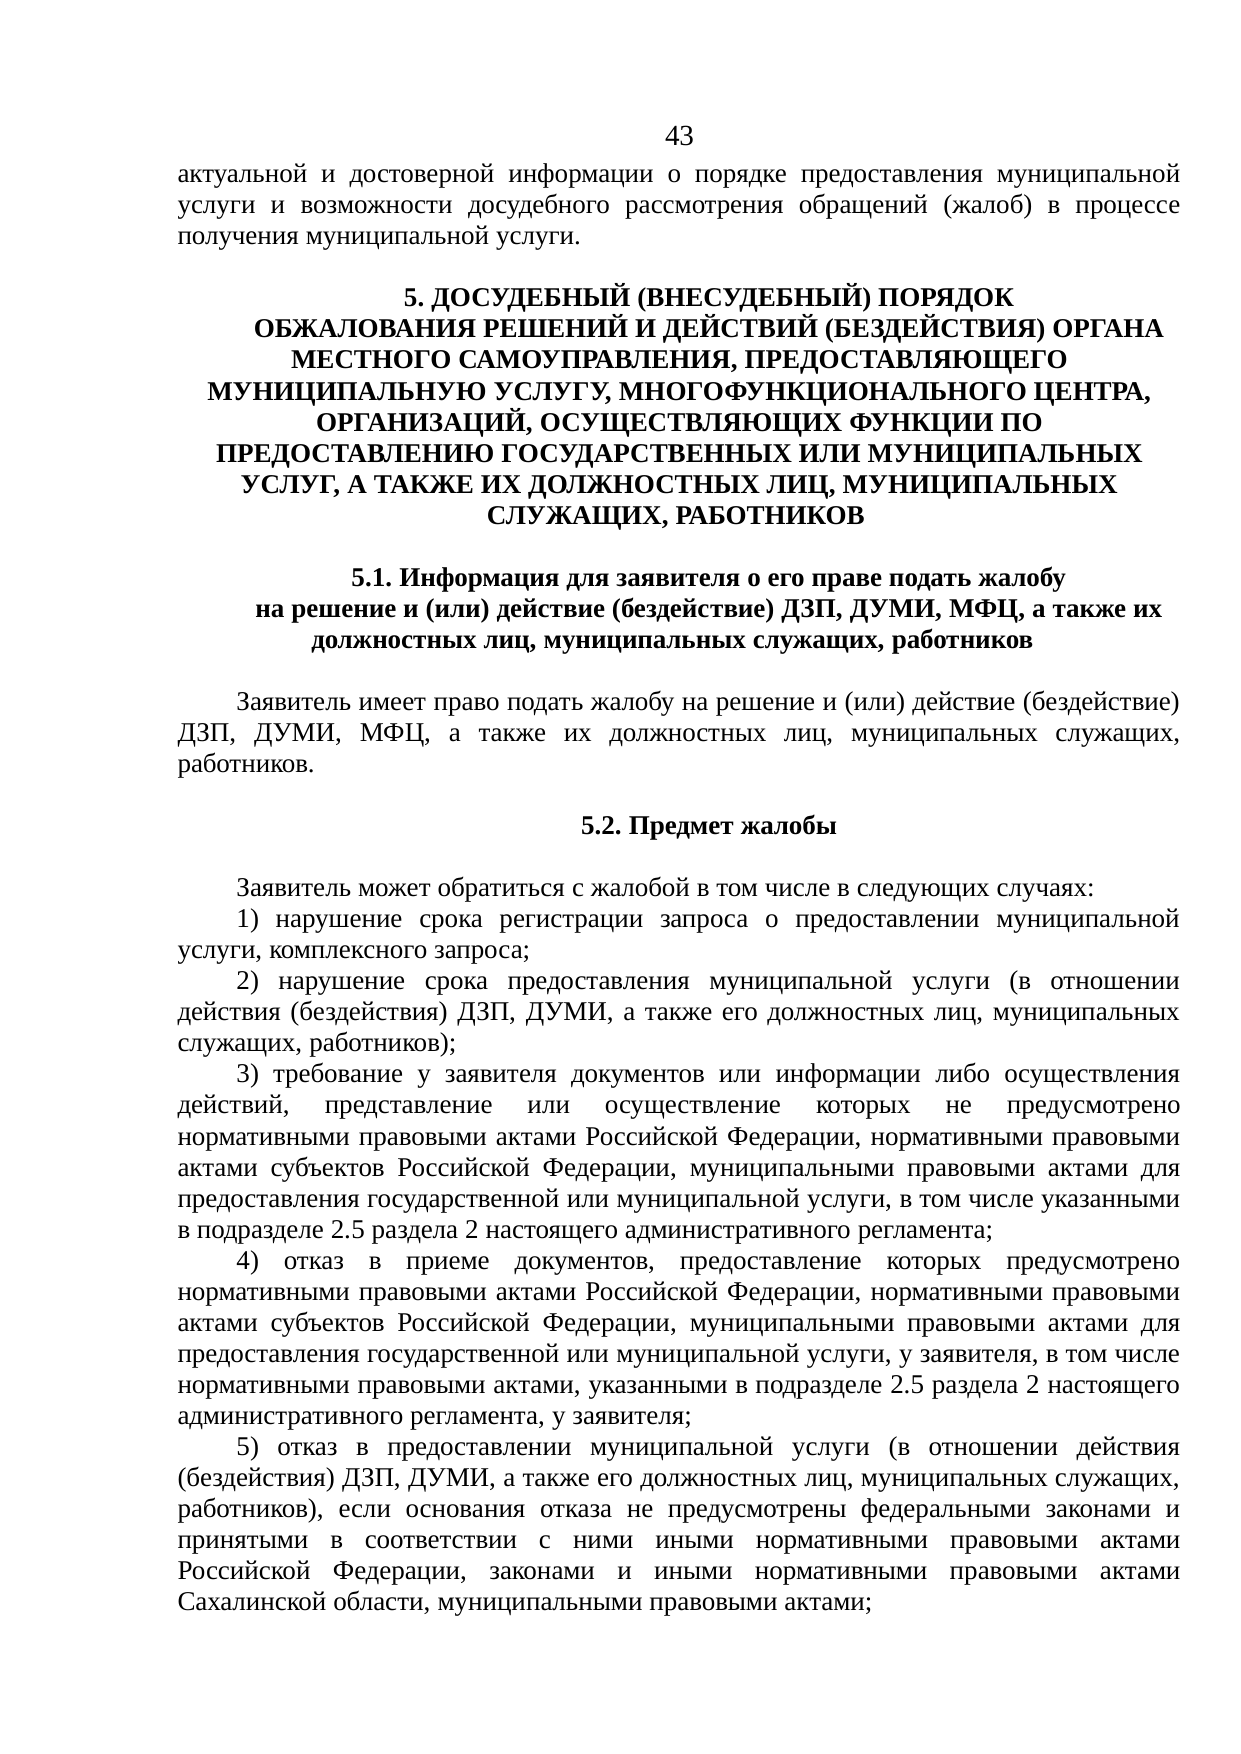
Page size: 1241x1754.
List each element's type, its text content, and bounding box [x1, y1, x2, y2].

text 1) нарушение срока регистрации запроса о предоставлении муниципальной услуги, комплексного запроса; [177, 903, 1181, 965]
text 2) нарушение срока предоставления муниципальной услуги (в отношении действия (бездействия) ДЗП, ДУМИ, а также его должностных лиц, муниципальных служащих, работников); [177, 965, 1181, 1058]
text 5. ДОСУДЕБНЫЙ (ВНЕСУДЕБНЫЙ) ПОРЯДОК [177, 282, 1181, 313]
text 5) отказ в предоставлении муниципальной услуги (в отношении действия (бездействия) ДЗП, ДУМИ, а также его должностных лиц, муниципальных служащих, работников), если основания отказа не предусмотрены федеральными законами и принятыми в соответствии с ними иными нормативными правовыми актами Российской Федерации, законами и иными нормативными правовыми актами Сахалинской области, муниципальными правовыми актами; [177, 1430, 1181, 1617]
text ОБЖАЛОВАНИЯ РЕШЕНИЙ И ДЕЙСТВИЙ (БЕЗДЕЙСТВИЯ) ОРГАНА МЕСТНОГО САМОУПРАВЛЕНИЯ, ПРЕДОСТАВЛЯЮЩЕГО МУНИЦИПАЛЬНУЮ УСЛУГУ, МНОГОФУНКЦИОНАЛЬНОГО ЦЕНТРА, ОРГАНИЗАЦИЙ, ОСУЩЕСТВЛЯЮЩИХ ФУНКЦИИ ПО ПРЕДОСТАВЛЕНИЮ ГОСУДАРСТВЕННЫХ ИЛИ МУНИЦИПАЛЬНЫХ УСЛУГ, А ТАКЖЕ ИХ ДОЛЖНОСТНЫХ ЛИЦ, МУНИЦИПАЛЬНЫХ СЛУЖАЩИХ, РАБОТНИКОВ [177, 313, 1181, 530]
text Заявитель может обратиться с жалобой в том числе в следующих случаях: [177, 872, 1181, 903]
text 4) отказ в приеме документов, предоставление которых предусмотрено нормативными правовыми актами Российской Федерации, нормативными правовыми актами субъектов Российской Федерации, муниципальными правовыми актами для предоставления государственной или муниципальной услуги, у заявителя, в том числе нормативными правовыми актами, указанными в подразделе 2.5 раздела 2 настоящего административного регламента, у заявителя; [177, 1244, 1181, 1430]
text 5.2. Предмет жалобы [177, 809, 1181, 841]
text 5.1. Информация для заявителя о его праве подать жалобу [177, 561, 1181, 592]
text 3) требование у заявителя документов или информации либо осуществления действий, представление или осуществление которых не предусмотрено нормативными правовыми актами Российской Федерации, нормативными правовыми актами субъектов Российской Федерации, муниципальными правовыми актами для предоставления государственной или муниципальной услуги, в том числе указанными в подразделе 2.5 раздела 2 настоящего административного регламента; [177, 1058, 1181, 1244]
text на решение и (или) действие (бездействие) ДЗП, ДУМИ, МФЦ, а также их должностных лиц, муниципальных служащих, работников [177, 592, 1181, 654]
text Заявитель имеет право подать жалобу на решение и (или) действие (бездействие) ДЗП, ДУМИ, МФЦ, а также их должностных лиц, муниципальных служащих, работников. [177, 685, 1181, 778]
text актуальной и достоверной информации о порядке предоставления муниципальной услуги и возможности досудебного рассмотрения обращений (жалоб) в процессе получения муниципальной услуги. [177, 158, 1181, 251]
